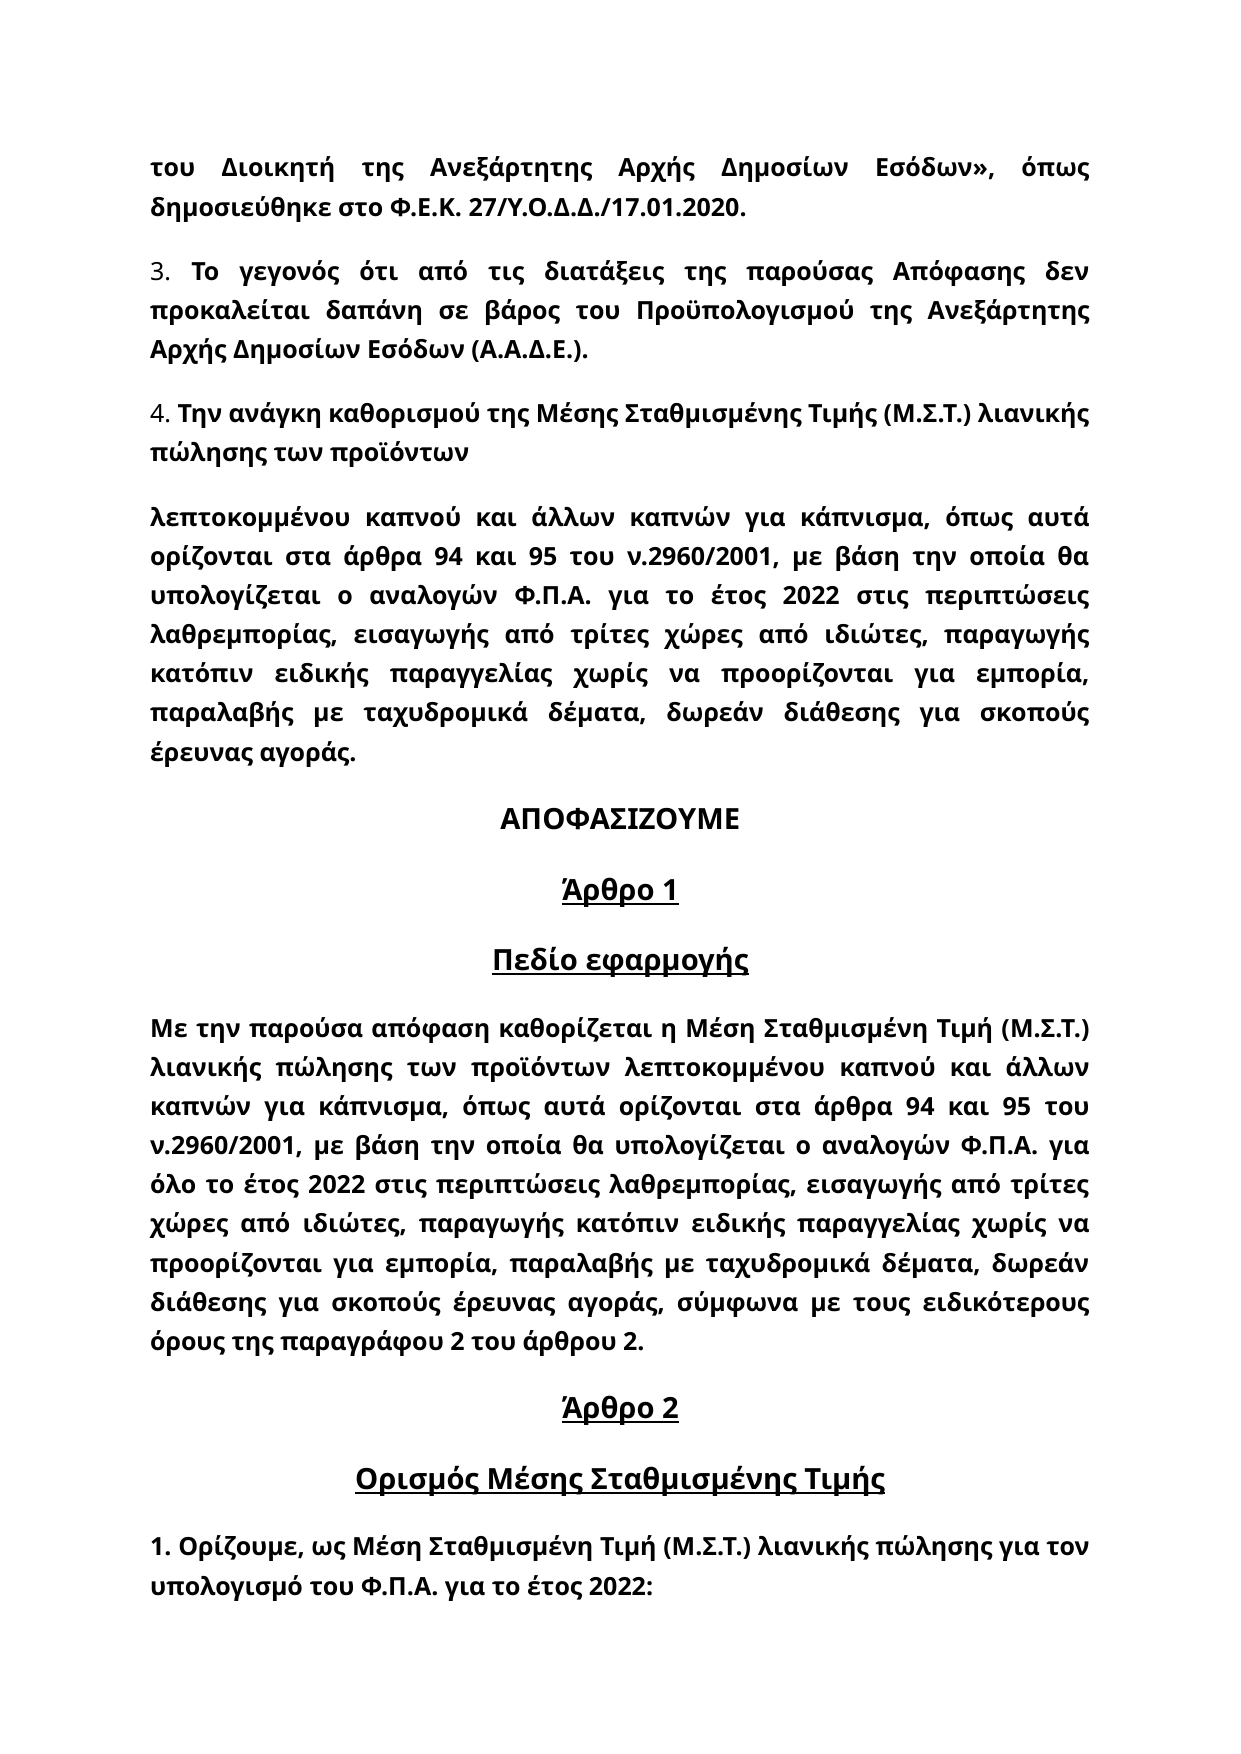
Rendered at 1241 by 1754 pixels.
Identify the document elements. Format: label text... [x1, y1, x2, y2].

subtitle Άρθρο 1 [150, 869, 1090, 909]
text 1. Ορίζουμε, ως Μέση Σταθμισμένη Τιμή (Μ.Σ.Τ.) λιανικής πώλησης για τον υπολογισμό του Φ.Π.Α. για το έτος 2022: [150, 1529, 1090, 1602]
text 3. Το γεγονός ότι από τις διατάξεις της παρούσας Απόφασης δεν προκαλείται δαπάνη σε βάρος του Προϋπολογισμού της Ανεξάρτητης Αρχής Δημοσίων Εσόδων (Α.Α.Δ.Ε.). [150, 253, 1090, 366]
subtitle Πεδίο εφαρμογής [150, 939, 1090, 979]
subtitle Άρθρο 2 [150, 1388, 1090, 1427]
text του Διοικητή της Ανεξάρτητης Αρχής Δημοσίων Εσόδων», όπως δημοσιεύθηκε στο Φ.Ε.Κ. 27/Υ.Ο.Δ.Δ./17.01.2020. [150, 150, 1090, 223]
text 4. Την ανάγκη καθορισμού της Μέσης Σταθμισμένης Τιμής (Μ.Σ.Τ.) λιανικής πώλησης των προϊόντων [150, 396, 1090, 469]
text Με την παρούσα απόφαση καθορίζεται η Μέση Σταθμισμένη Τιμή (Μ.Σ.Τ.) λιανικής πώλησης των προϊόντων λεπτοκομμένου καπνού και άλλων καπνών για κάπνισμα, όπως αυτά ορίζονται στα άρθρα 94 και 95 του ν.2960/2001, με βάση την οποία θα υπολογίζεται ο αναλογών Φ.Π.Α. για όλο το έτος 2022 στις περιπτώσεις λαθρεμπορίας, εισαγωγής από τρίτες χώρες από ιδιώτες, παραγωγής κατόπιν ειδικής παραγγελίας χωρίς να προορίζονται για εμπορία, παραλαβής με ταχυδρομικά δέματα, δωρεάν διάθεσης για σκοπούς έρευνας αγοράς, σύμφωνα με τους ειδικότερους όρους της παραγράφου 2 του άρθρου 2. [150, 1010, 1090, 1358]
text λεπτοκομμένου καπνού και άλλων καπνών για κάπνισμα, όπως αυτά ορίζονται στα άρθρα 94 και 95 του ν.2960/2001, με βάση την οποία θα υπολογίζεται ο αναλογών Φ.Π.Α. για το έτος 2022 στις περιπτώσεις λαθρεμπορίας, εισαγωγής από τρίτες χώρες από ιδιώτες, παραγωγής κατόπιν ειδικής παραγγελίας χωρίς να προορίζονται για εμπορία, παραλαβής με ταχυδρομικά δέματα, δωρεάν διάθεσης για σκοπούς έρευνας αγοράς. [150, 499, 1090, 768]
subtitle Ορισμός Μέσης Σταθμισμένης Τιμής [150, 1458, 1090, 1498]
text ΑΠΟΦΑΣΙΖΟΥΜΕ [150, 798, 1090, 838]
